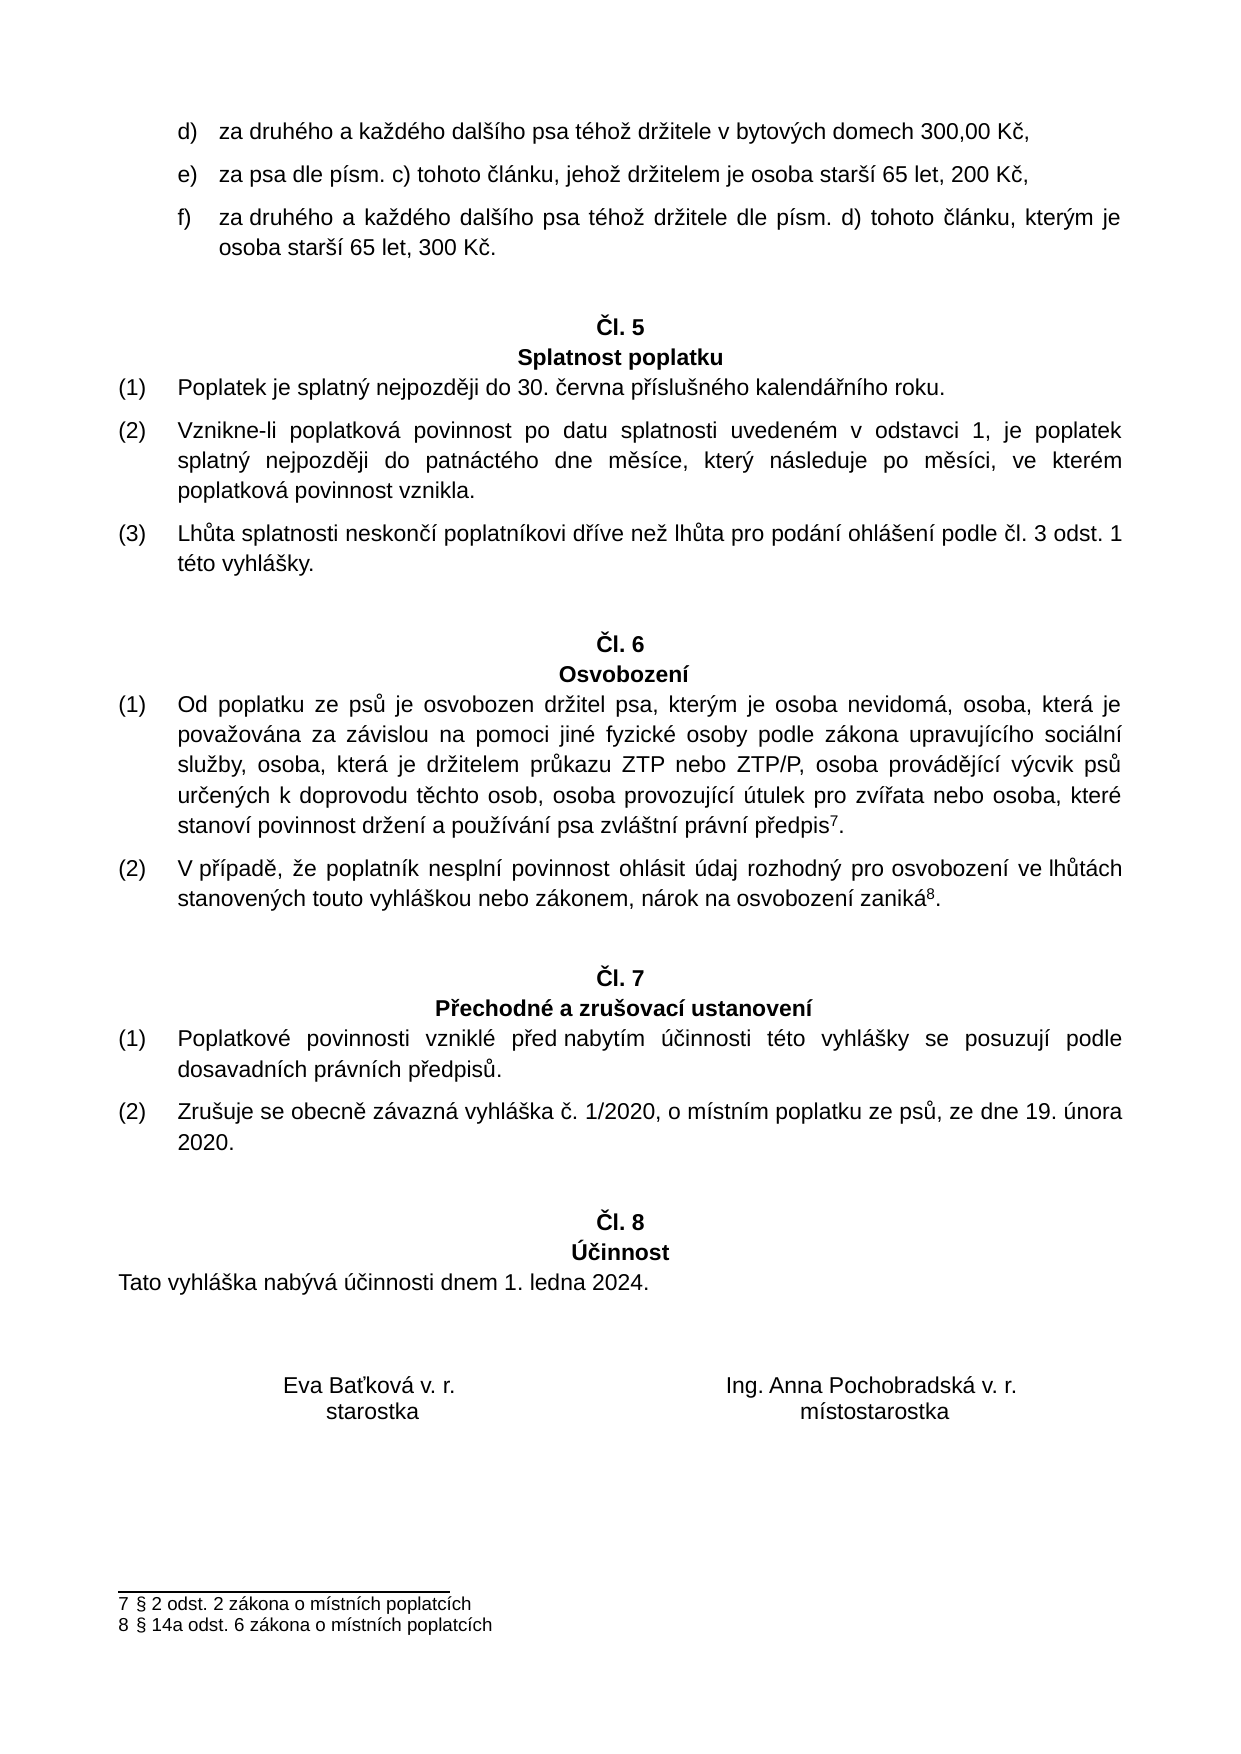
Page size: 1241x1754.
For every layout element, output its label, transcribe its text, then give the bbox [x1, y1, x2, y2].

text Tato vyhláška nabývá účinnosti dnem 1. ledna 2024. [118, 1269, 1122, 1296]
subtitle Čl. 7 Přechodné a zrušovací ustanovení [118, 965, 1122, 1022]
table_cell [118, 1430, 620, 1548]
list § 14a odst. 6 zákona o místních poplatcích [118, 1614, 1122, 1635]
list za druhého a každého dalšího psa téhož držitele v bytových domech 300,00 Kč, [177, 118, 1122, 144]
list § 2 odst. 2 zákona o místních poplatcích [118, 1592, 1122, 1614]
list Poplatek je splatný nejpozději do 30. června příslušného kalendářního roku. [118, 374, 1122, 401]
table_header Ing. Anna Pochobradská v. r. místostarostka [620, 1312, 1122, 1430]
list Vznikne-li poplatková povinnost po datu splatnosti uvedeném v odstavci 1, je poplatek splatný nejpozději do patnáctého dne měsíce, který následuje po měsíci, ve kterém poplatková povinnost vznikla. [118, 417, 1122, 504]
list Zrušuje se obecně závazná vyhláška č. 1/2020, o místním poplatku ze psů, ze dne 19. února 2020. [118, 1098, 1122, 1155]
list za psa dle písm. c) tohoto článku, jehož držitelem je osoba starší 65 let, 200 Kč, [177, 161, 1122, 187]
list Poplatkové povinnosti vzniklé před nabytím účinnosti této vyhlášky se posuzují podle dosavadních právních předpisů. [118, 1025, 1122, 1082]
subtitle Čl. 8 Účinnost [118, 1209, 1122, 1265]
list za druhého a každého dalšího psa téhož držitele dle písm. d) tohoto článku, kterým je osoba starší 65 let, 300 Kč. [177, 203, 1122, 260]
list Lhůta splatnosti neskončí poplatníkovi dříve než lhůta pro podání ohlášení podle čl. 3 odst. 1 této vyhlášky. [118, 520, 1122, 577]
table_cell [620, 1430, 1122, 1548]
list Od poplatku ze psů je osvobozen držitel psa, kterým je osoba nevidomá, osoba, která je považována za závislou na pomoci jiné fyzické osoby podle zákona upravujícího sociální služby, osoba, která je držitelem průkazu ZTP nebo ZTP/P, osoba provádějící výcvik psů určených k doprovodu těchto osob, osoba provozující útulek pro zvířata nebo osoba, které stanoví povinnost držení a používání psa zvláštní právní předpis. [118, 691, 1122, 838]
table_header Eva Baťková v. r. starostka [118, 1312, 620, 1430]
list V případě, že poplatník nesplní povinnost ohlásit údaj rozhodný pro osvobození ve lhůtách stanovených touto vyhláškou nebo zákonem, nárok na osvobození zaniká. [118, 854, 1122, 911]
subtitle Čl. 6 Osvobození [118, 631, 1122, 687]
subtitle Čl. 5 Splatnost poplatku [118, 314, 1122, 371]
